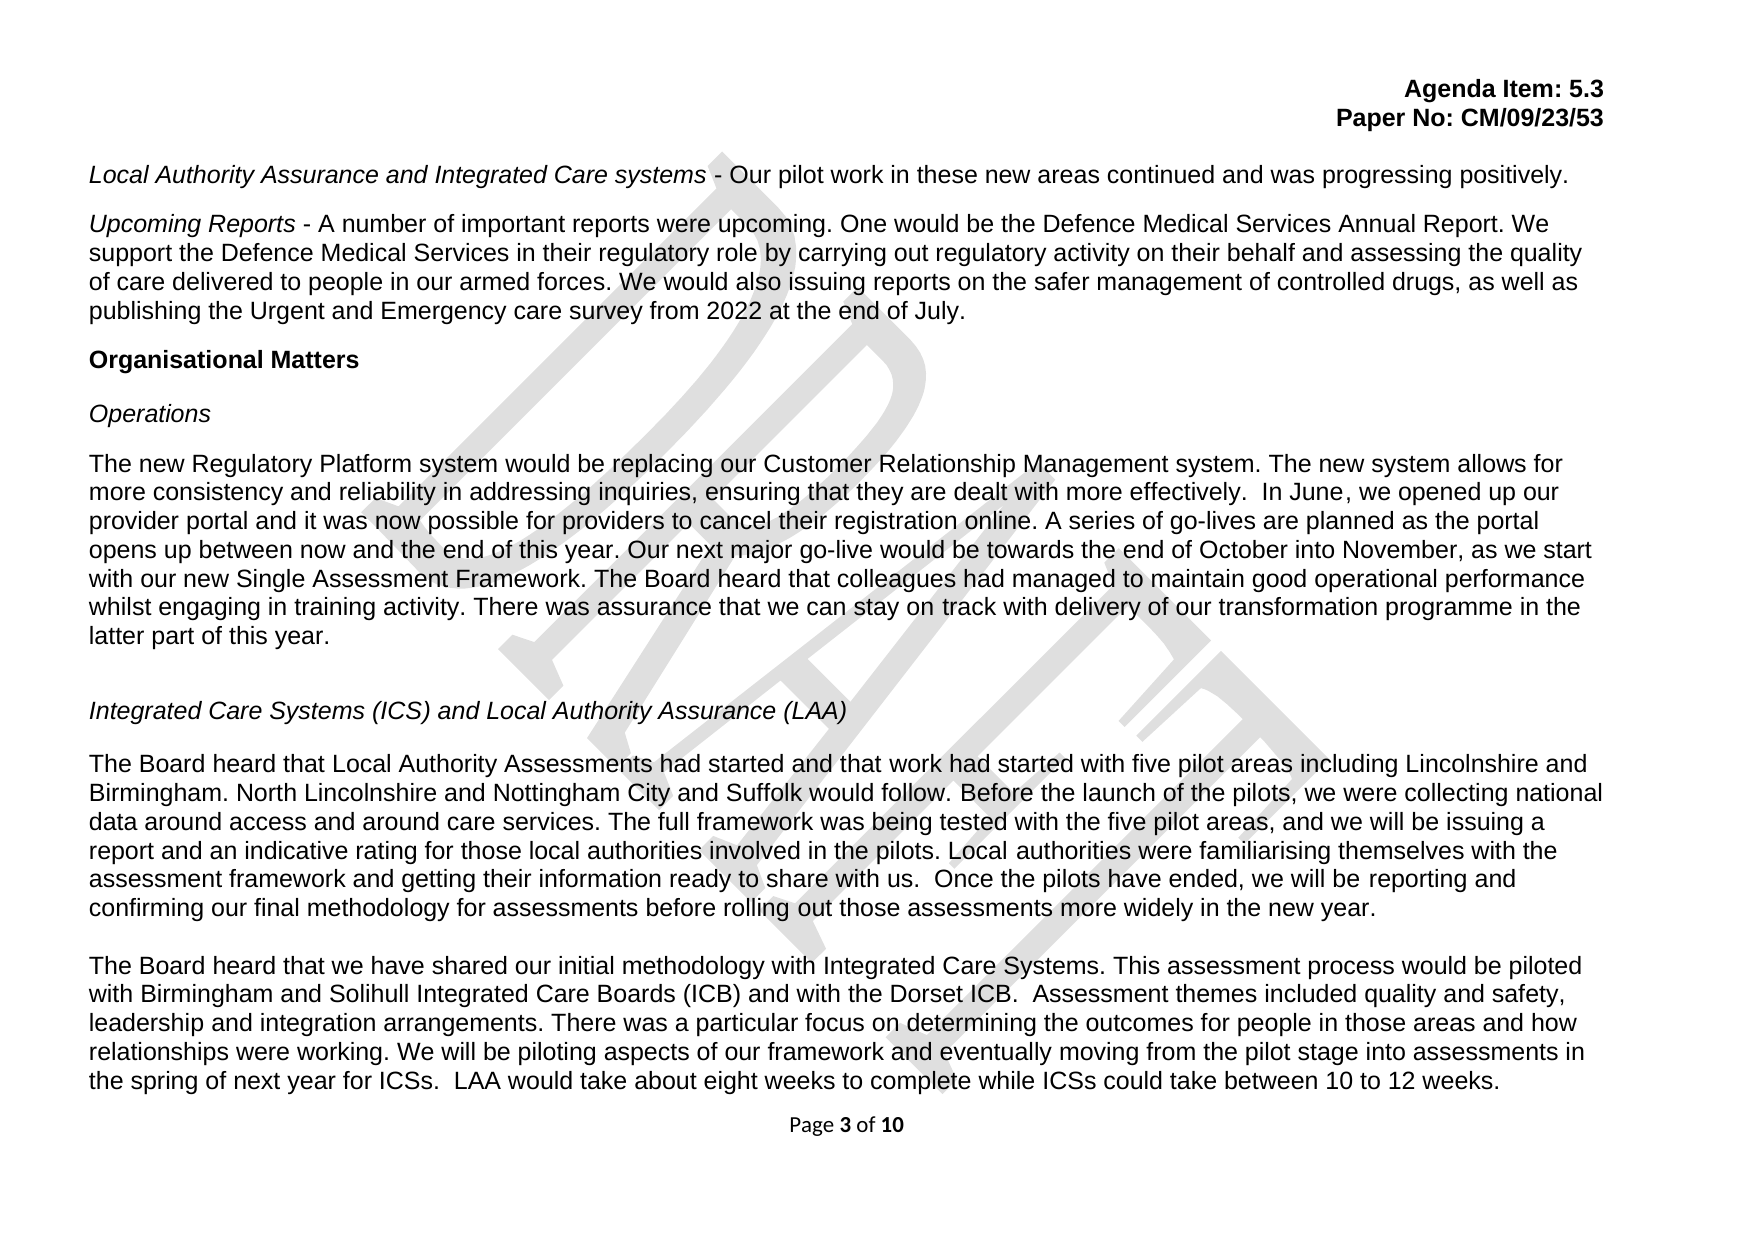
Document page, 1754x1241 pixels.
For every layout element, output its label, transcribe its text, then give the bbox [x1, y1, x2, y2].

text [785, 399, 890, 428]
text The new Regulatory Platform system would be replacing our Customer Relationship Management system. The new system allows for more consistency and reliability in addressing inquiries, ensuring that they are dealt with more effectively. In June, we opened up our provider portal and it was now possible for providers to cancel their registration online. A series of go-lives are planned as the portal opens up between now and the end of this year. Our next major go-live would be towards the end of October into November, as we start with our new Single Assessment Framework. The Board heard that colleagues had managed to maintain good operational performance whilst engaging in training activity. There was assurance that we can stay on track with delivery of our transformation programme in the latter part of this year. [678, 449, 1604, 650]
text [907, 399, 1604, 428]
text The Board heard that Local Authority Assessments had started and that work had started with five pilot areas including Lincolnshire and Birmingham. North Lincolnshire and Nottingham City and Suffolk would follow. Before the launch of the pilots, we were collecting national data around access and around care services. The full framework was being tested with the five pilot areas, and we will be issuing a report and an indicative rating for those local authorities involved in the pilots. Local authorities were familiarising themselves with the assessment framework and getting their information ready to share with us. Once the pilots have ended, we will be reporting and confirming our final methodology for assessments before rolling out those assessments more widely in the new year. [814, 749, 1211, 922]
text Integrated Care Systems (ICS) and Local Authority Assurance (LAA) [727, 696, 823, 724]
text Local Authority Assurance and Integrated Care systems [89, 160, 715, 188]
text Upcoming Reports - A number of important reports were upcoming. One would be the Defence Medical Services Annual Report. We support the Defence Medical Services in their regulatory role by carrying out regulatory activity on their behalf and assessing the quality of care delivered to people in our armed forces. We would also issuing reports on the safer management of controlled drugs, as well as publishing the Urgent and Emergency care survey from 2022 at the end of July. [89, 209, 694, 324]
text Upcoming Reports - A number of important reports were upcoming. One would be the Defence Medical Services Annual Report. We support the Defence Medical Services in their regulatory role by carrying out regulatory activity on their behalf and assessing the quality of care delivered to people in our armed forces. We would also issuing reports on the safer management of controlled drugs, as well as publishing the Urgent and Emergency care survey from 2022 at the end of July. [773, 209, 1604, 324]
text The Board heard that Local Authority Assessments had started and that work had started with five pilot areas including Lincolnshire and Birmingham. North Lincolnshire and Nottingham City and Suffolk would follow. Before the launch of the pilots, we were collecting national data around access and around care services. The full framework was being tested with the five pilot areas, and we will be issuing a report and an indicative rating for those local authorities involved in the pilots. Local authorities were familiarising themselves with the assessment framework and getting their information ready to share with us. Once the pilots have ended, we will be reporting and confirming our final methodology for assessments before rolling out those assessments more widely in the new year. [1077, 749, 1604, 922]
text Integrated Care Systems (ICS) and Local Authority Assurance (LAA) [867, 696, 1001, 724]
text [692, 399, 776, 428]
text The Board heard that we have shared our initial methodology with Integrated Care Systems. This assessment process would be piloted with Birmingham and Solihull Integrated Care Boards (ICB) and with the Dorset ICB. Assessment themes included quality and safety, leadership and integration arrangements. There was a particular focus on determining the outcomes for people in those areas and how relationships were working. We will be piloting aspects of our framework and eventually moving from the pilot stage into assessments in the spring of next year for ICSs. LAA would take about eight weeks to complete while ICSs could take between 10 to 12 weeks. [944, 951, 1604, 1094]
text The new Regulatory Platform system would be replacing our Customer Relationship Management system. The new system allows for more consistency and reliability in addressing inquiries, ensuring that they are dealt with more effectively. In June, we opened up our provider portal and it was now possible for providers to cancel their registration online. A series of go-lives are planned as the portal opens up between now and the end of this year. Our next major go-live would be towards the end of October into November, as we start with our new Single Assessment Framework. The Board heard that colleagues had managed to maintain good operational performance whilst engaging in training activity. There was assurance that we can stay on track with delivery of our transformation programme in the latter part of this year. [563, 526, 710, 650]
text The Board heard that we have shared our initial methodology with Integrated Care Systems. This assessment process would be piloted with Birmingham and Solihull Integrated Care Boards (ICB) and with the Dorset ICB. Assessment themes included quality and safety, leadership and integration arrangements. There was a particular focus on determining the outcomes for people in those areas and how relationships were working. We will be piloting aspects of our framework and eventually moving from the pilot stage into assessments in the spring of next year for ICSs. LAA would take about eight weeks to complete while ICSs could take between 10 to 12 weeks. [89, 951, 1009, 1094]
text The new Regulatory Platform system would be replacing our Customer Relationship Management system. The new system allows for more consistency and reliability in addressing inquiries, ensuring that they are dealt with more effectively. In June, we opened up our provider portal and it was now possible for providers to cancel their registration online. A series of go-lives are planned as the portal opens up between now and the end of this year. Our next major go-live would be towards the end of October into November, as we start with our new Single Assessment Framework. The Board heard that colleagues had managed to maintain good operational performance whilst engaging in training activity. There was assurance that we can stay on track with delivery of our transformation programme in the latter part of this year. [89, 449, 726, 650]
text Organisational Matters [89, 345, 558, 374]
text The new Regulatory Platform system would be replacing our Customer Relationship Management system. The new system allows for more consistency and reliability in addressing inquiries, ensuring that they are dealt with more effectively. In June, we opened up our provider portal and it was now possible for providers to cancel their registration online. A series of go-lives are planned as the portal opens up between now and the end of this year. Our next major go-live would be towards the end of October into November, as we start with our new Single Assessment Framework. The Board heard that colleagues had managed to maintain good operational performance whilst engaging in training activity. There was assurance that we can stay on track with delivery of our transformation programme in the latter part of this year. [421, 449, 630, 558]
text [739, 345, 830, 374]
text [839, 346, 890, 374]
text [514, 399, 678, 428]
text [916, 345, 1604, 374]
text - Our pilot work in these new areas continued and was progressing positively. [732, 160, 1604, 188]
text Integrated Care Systems (ICS) and Local Authority Assurance (LAA) [642, 696, 737, 724]
text [568, 345, 723, 374]
text The Board heard that Local Authority Assessments had started and that work had started with five pilot areas including Lincolnshire and Birmingham. North Lincolnshire and Nottingham City and Suffolk would follow. Before the launch of the pilots, we were collecting national data around access and around care services. The full framework was being tested with the five pilot areas, and we will be issuing a report and an indicative rating for those local authorities involved in the pilots. Local authorities were familiarising themselves with the assessment framework and getting their information ready to share with us. Once the pilots have ended, we will be reporting and confirming our final methodology for assessments before rolling out those assessments more widely in the new year. [89, 749, 948, 922]
text Integrated Care Systems (ICS) and Local Authority Assurance (LAA) [1268, 696, 1604, 724]
text Integrated Care Systems (ICS) and Local Authority Assurance (LAA) [89, 696, 613, 724]
text Integrated Care Systems (ICS) and Local Authority Assurance (LAA) [1163, 696, 1241, 724]
text Upcoming Reports - A number of important reports were upcoming. One would be the Defence Medical Services Annual Report. We support the Defence Medical Services in their regulatory role by carrying out regulatory activity on their behalf and assessing the quality of care delivered to people in our armed forces. We would also issuing reports on the safer management of controlled drugs, as well as publishing the Urgent and Emergency care survey from 2022 at the end of July. [633, 211, 760, 324]
text Operations [89, 399, 504, 428]
text Integrated Care Systems (ICS) and Local Authority Assurance (LAA) [1011, 696, 1140, 724]
